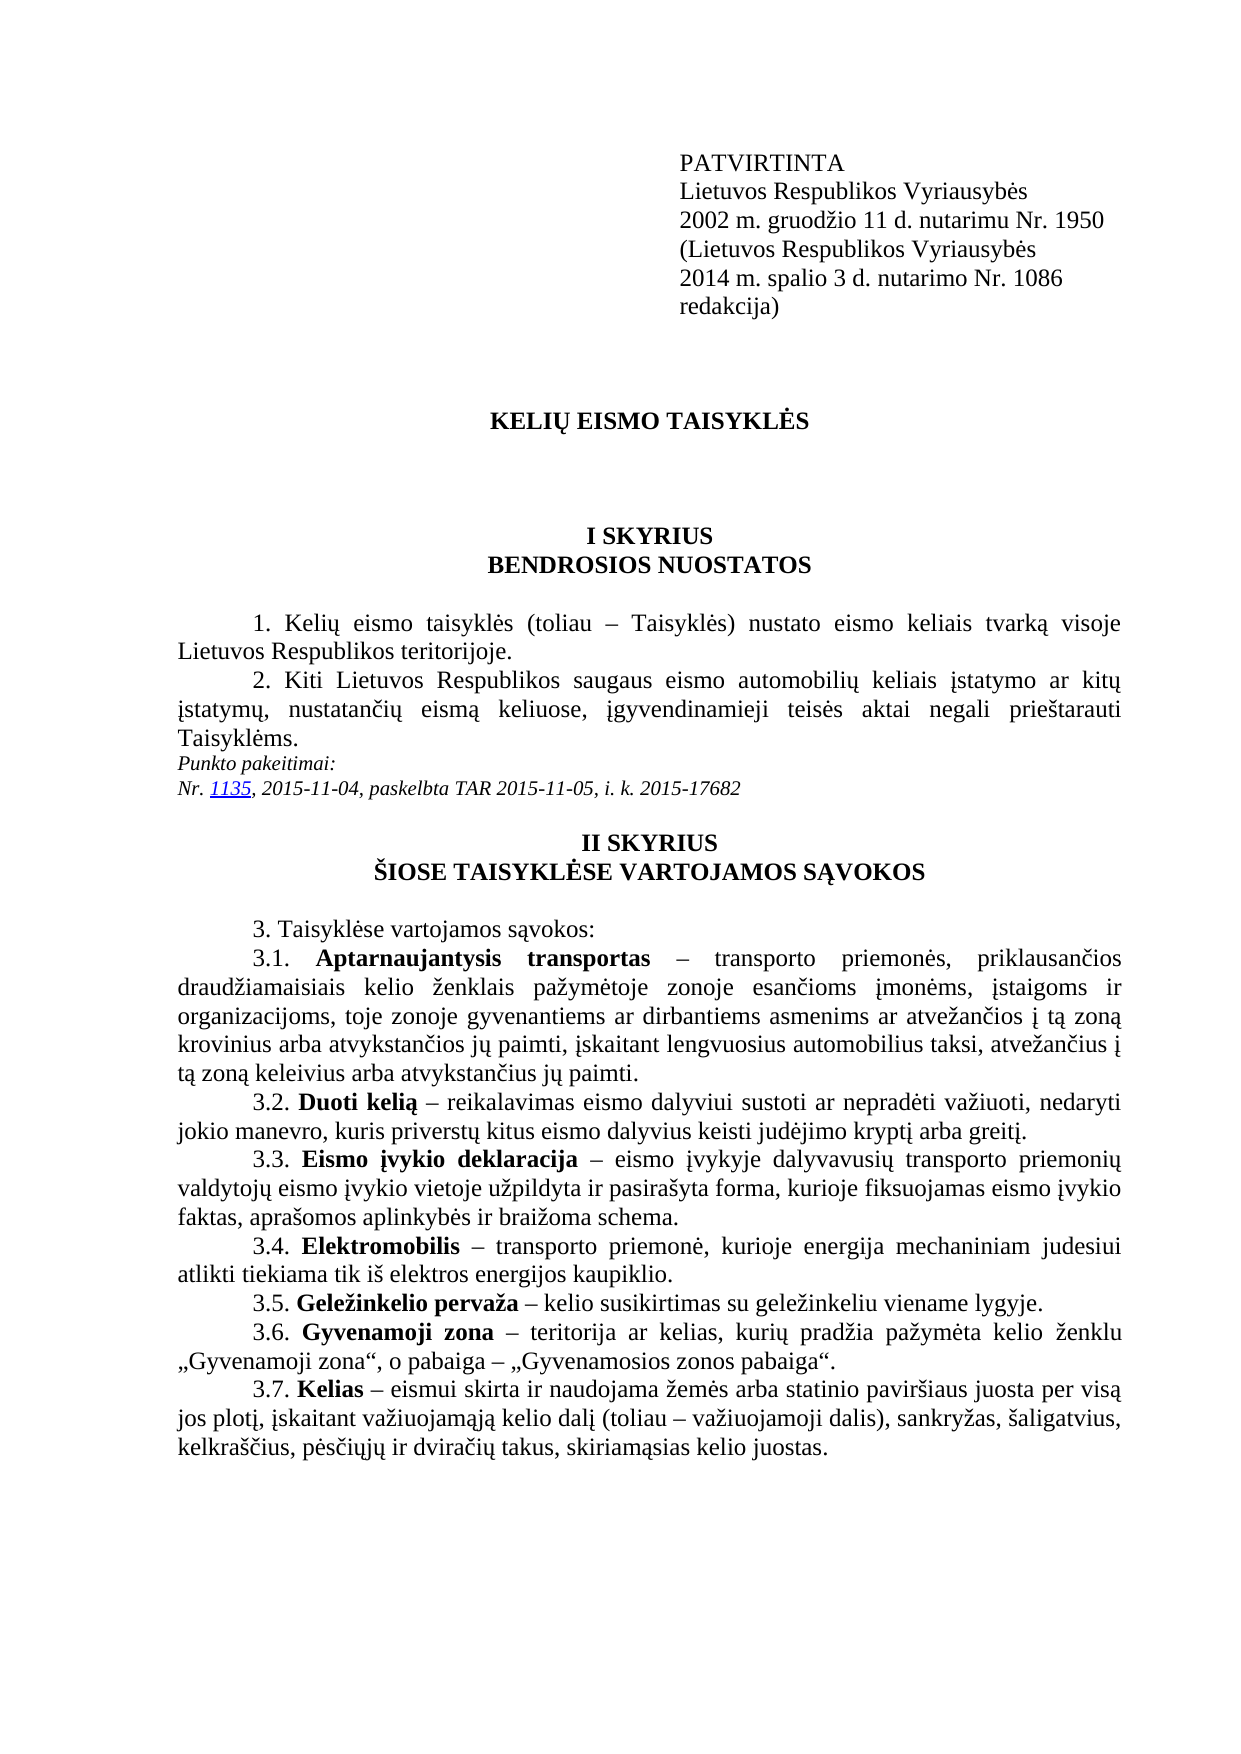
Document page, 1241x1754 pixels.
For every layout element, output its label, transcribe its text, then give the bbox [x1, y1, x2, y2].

text ŠIOSE TAISYKLĖSE VARTOJAMOS SĄVOKOS [177, 857, 1122, 886]
text 3.7. Kelias – eismui skirta ir naudojama žemės arba statinio paviršiaus juosta per visą jos plotį, įskaitant važiuojamąją kelio dalį (toliau – važiuojamoji dalis), sankryžas, šaligatvius, kelkraščius, pėsčiųjų ir dviračių takus, skiriamąsias kelio juostas. [177, 1374, 1122, 1461]
text II SKYRIUS [177, 828, 1122, 857]
text 3.5. Geležinkelio pervaža – kelio susikirtimas su geležinkeliu viename lygyje. [177, 1288, 1122, 1317]
text I SKYRIUS [177, 521, 1122, 550]
text 3.2. Duoti kelią – reikalavimas eismo dalyviui sustoti ar nepradėti važiuoti, nedaryti jokio manevro, kuris priverstų kitus eismo dalyvius keisti judėjimo kryptį arba greitį. [177, 1087, 1122, 1144]
text 3.4. Elektromobilis – transporto priemonė, kurioje energija mechaniniam judesiui atlikti tiekiama tik iš elektros energijos kaupiklio. [177, 1231, 1122, 1288]
text 1. Kelių eismo taisyklės (toliau – Taisyklės) nustato eismo keliais tvarką visoje Lietuvos Respublikos teritorijoje. [177, 608, 1122, 665]
text KELIŲ EISMO TAISYKLĖS [177, 406, 1122, 435]
text 2. Kiti Lietuvos Respublikos saugaus eismo automobilių keliais įstatymo ar kitų įstatymų, nustatančių eismą keliuose, įgyvendinamieji teisės aktai negali prieštarauti Taisyklėms. [177, 665, 1122, 751]
text 3.3. Eismo įvykio deklaracija – eismo įvykyje dalyvavusių transporto priemonių valdytojų eismo įvykio vietoje užpildyta ir pasirašyta forma, kurioje fiksuojamas eismo įvykio faktas, aprašomos aplinkybės ir braižoma schema. [177, 1144, 1122, 1231]
text 3. Taisyklėse vartojamos sąvokos: [177, 914, 1122, 943]
text Punkto pakeitimai: [177, 751, 1122, 775]
text BENDROSIOS NUOSTATOS [177, 550, 1122, 579]
text Nr. 1135, 2015-11-04, paskelbta TAR 2015-11-05, i. k. 2015-17682 [177, 775, 1122, 799]
text 3.6. Gyvenamoji zona – teritorija ar kelias, kurių pradžia pažymėta kelio ženklu „Gyvenamoji zona“, o pabaiga – „Gyvenamosios zonos pabaiga“. [177, 1317, 1122, 1374]
text PATVIRTINTA Lietuvos Respublikos Vyriausybės 2002 m. gruodžio 11 d. nutarimu Nr. 1950 (Lietuvos Respublikos Vyriausybės 2014 m. spalio 3 d. nutarimo Nr. 1086 redakcija) [679, 148, 1122, 320]
text 3.1. Aptarnaujantysis transportas – transporto priemonės, priklausančios draudžiamaisiais kelio ženklais pažymėtoje zonoje esančioms įmonėms, įstaigoms ir organizacijoms, toje zonoje gyvenantiems ar dirbantiems asmenims ar atvežančios į tą zoną krovinius arba atvykstančios jų paimti, įskaitant lengvuosius automobilius taksi, atvežančius į tą zoną keleivius arba atvykstančius jų paimti. [177, 943, 1122, 1087]
